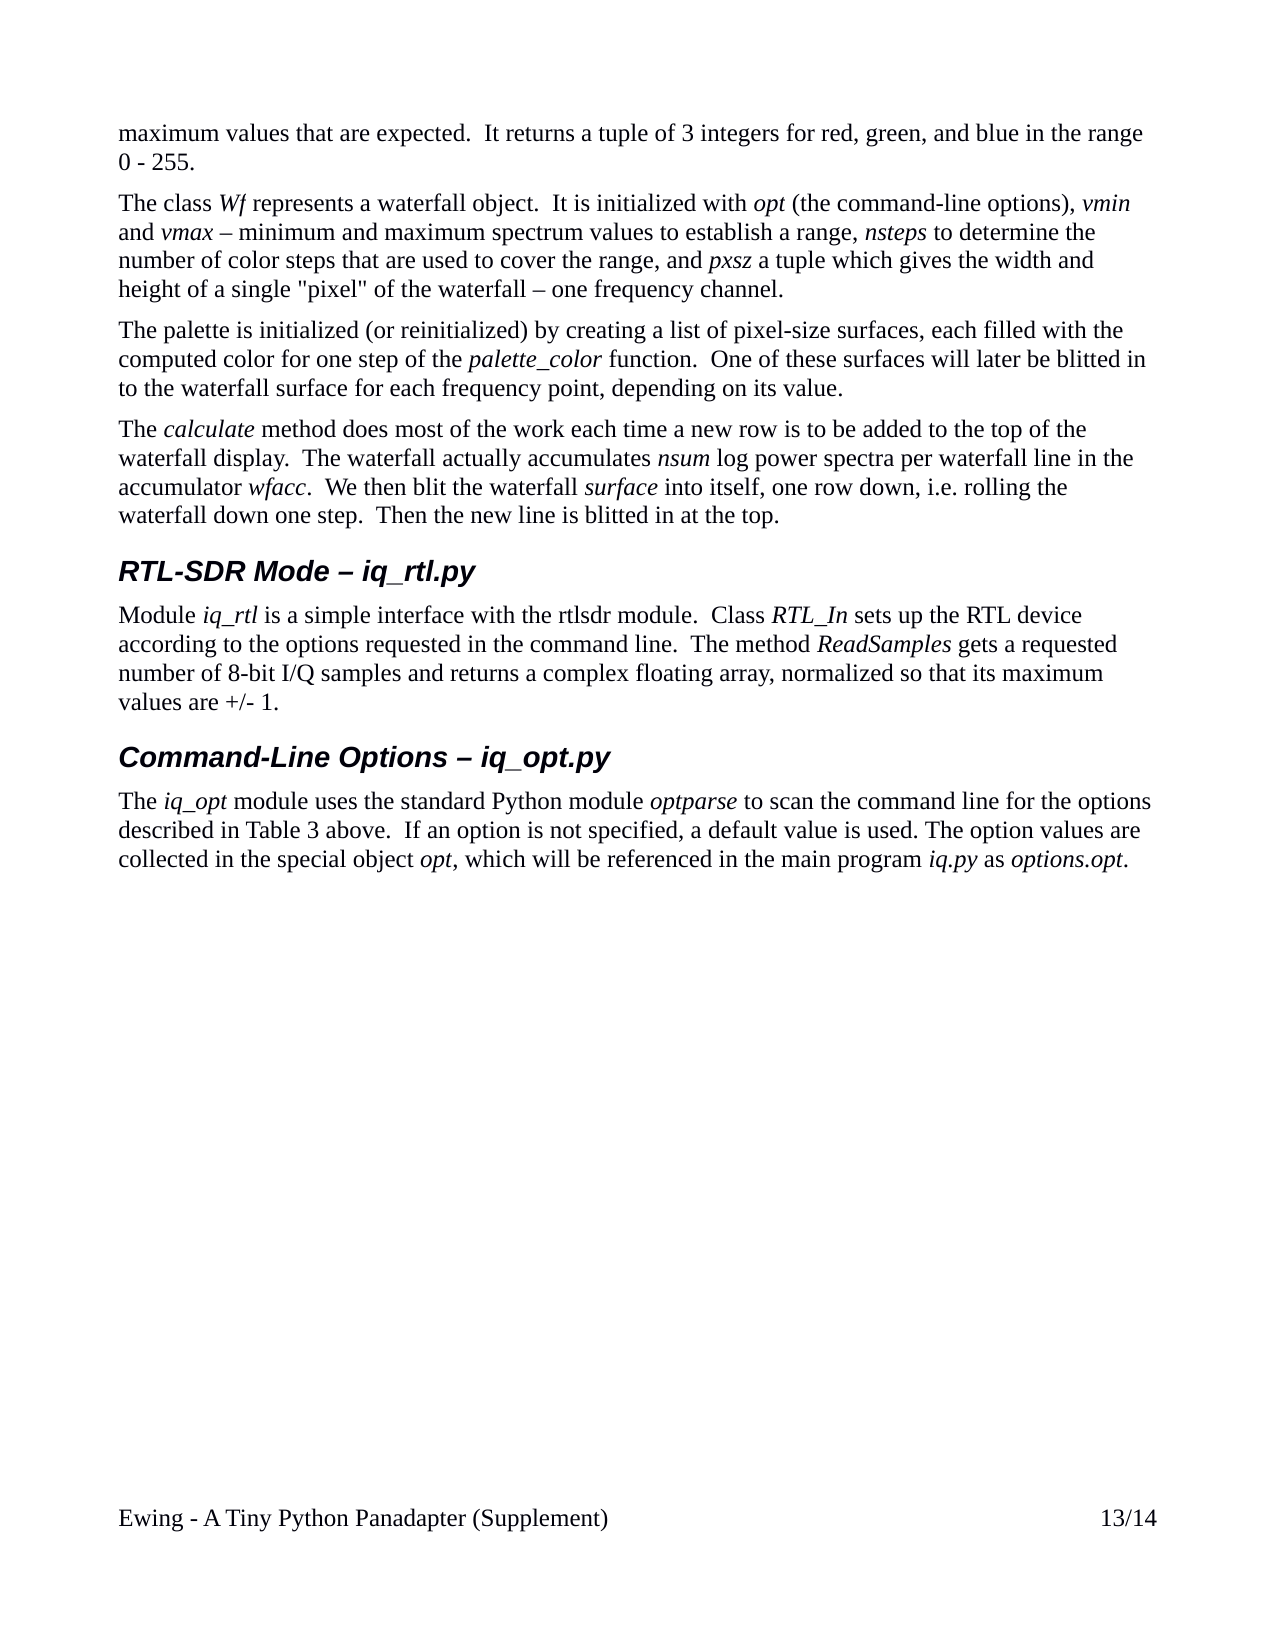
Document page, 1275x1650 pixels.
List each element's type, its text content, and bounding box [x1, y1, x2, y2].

text maximum values that are expected. It returns a tuple of 3 integers for red, green, and blue in the range 0 - 255. [118, 118, 1157, 176]
text The class Wf represents a waterfall object. It is initialized with opt (the command-line options), vmin and vmax – minimum and maximum spectrum values to establish a range, nsteps to determine the number of color steps that are used to cover the range, and pxsz a tuple which gives the width and height of a single "pixel" of the waterfall – one frequency channel. [118, 188, 1157, 303]
text The palette is initialized (or reinitialized) by creating a list of pixel-size surfaces, each filled with the computed color for one step of the palette_color function. One of these surfaces will later be blitted in to the waterfall surface for each frequency point, depending on its value. [118, 316, 1157, 402]
subtitle Command-Line Options – iq_opt.py [118, 740, 1157, 774]
text Module iq_rtl is a simple interface with the rtlsdr module. Class RTL_In sets up the RTL device according to the options requested in the command line. The method ReadSamples gets a requested number of 8-bit I/Q samples and returns a complex floating array, normalized so that its maximum values are +/- 1. [118, 600, 1157, 715]
text The calculate method does most of the work each time a new row is to be added to the top of the waterfall display. The waterfall actually accumulates nsum log power spectra per waterfall line in the accumulator wfacc. We then blit the waterfall surface into itself, one row down, i.e. rolling the waterfall down one step. Then the new line is blitted in at the top. [118, 414, 1157, 529]
subtitle RTL-SDR Mode – iq_rtl.py [118, 554, 1157, 588]
text The iq_opt module uses the standard Python module optparse to scan the command line for the options described in Table 3 above. If an option is not specified, a default value is used. The option values are collected in the special object opt, which will be referenced in the main program iq.py as options.opt. [118, 786, 1157, 873]
